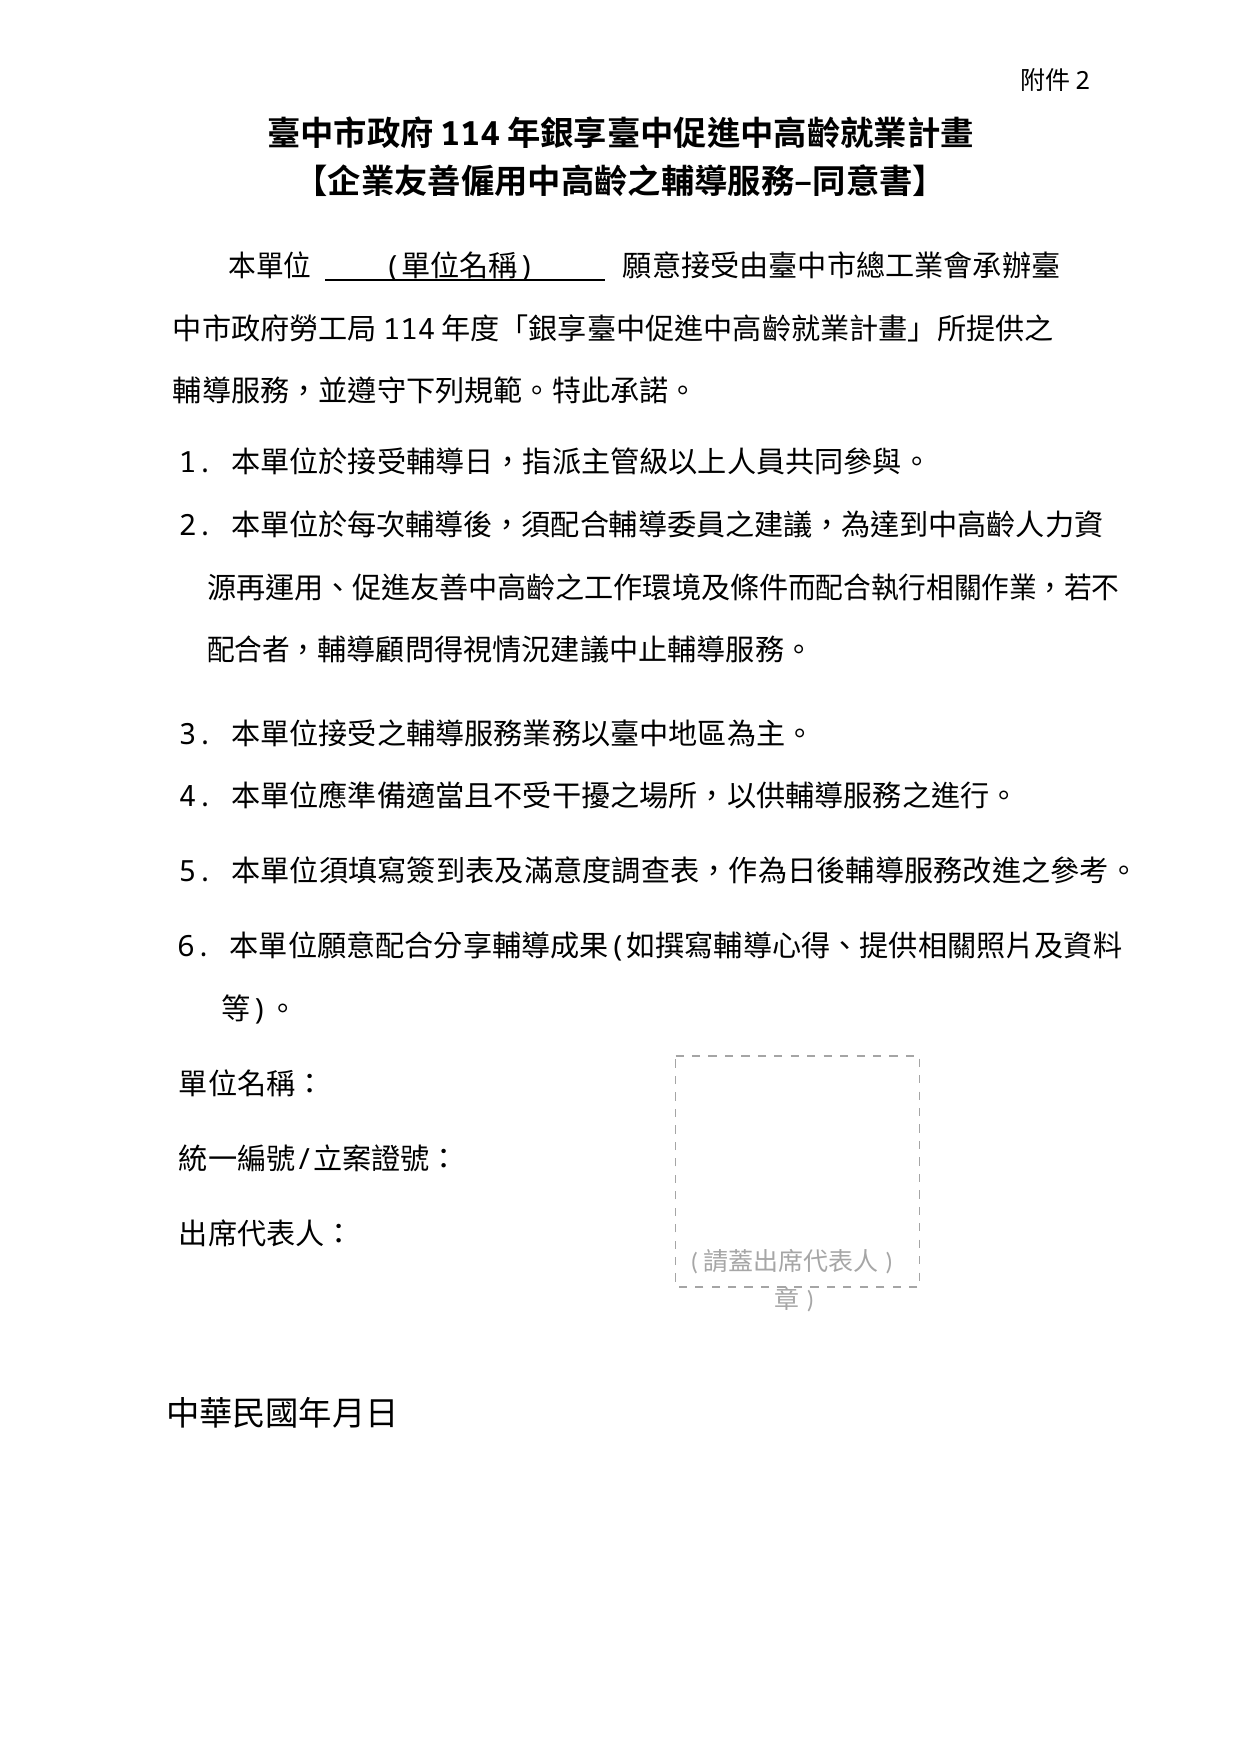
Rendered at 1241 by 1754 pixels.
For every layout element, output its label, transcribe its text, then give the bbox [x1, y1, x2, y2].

text [1005, 53, 1117, 104]
text 本單位 (單位名稱) 願意接受由臺中市總工業會承辦臺中市政府勞工局114年度「銀享臺中促進中高齡就業計畫」所提供之輔導服務，並遵守下列規範。特此承諾。 [173, 222, 1081, 410]
text 統一編號/立案證號： [179, 1115, 1122, 1177]
text 6. 本單位願意配合分享輔導成果(如撰寫輔導心得、提供相關照片及資料等)。 [177, 902, 1122, 1027]
text 5. 本單位須填寫簽到表及滿意度調查表，作為日後輔導服務改進之參考。 [179, 827, 1122, 890]
text 出席代表人： [179, 1190, 1122, 1252]
text 臺中市政府114年銀享臺中促進中高齡就業計畫 [118, 107, 1122, 155]
text 2. 本單位於每次輔導後，須配合輔導委員之建議，為達到中高齡人力資源再運用、促進友善中高齡之工作環境及條件而配合執行相關作業，若不配合者，輔導顧問得視情況建議中止輔導服務。 [178, 481, 1122, 669]
text 3. 本單位接受之輔導服務業務以臺中地區為主。 [178, 690, 1122, 752]
text 1. 本單位於接受輔導日，指派主管級以上人員共同參與。 [178, 419, 1122, 481]
text 附件2 [1020, 60, 1102, 96]
text 【企業友善僱用中高齡之輔導服務–同意書】 [118, 155, 1122, 203]
text 中華民國年月日 [166, 1369, 1122, 1432]
text 4. 本單位應準備適當且不受干擾之場所，以供輔導服務之進行。 [178, 752, 1122, 815]
text 單位名稱： [179, 1040, 1122, 1102]
